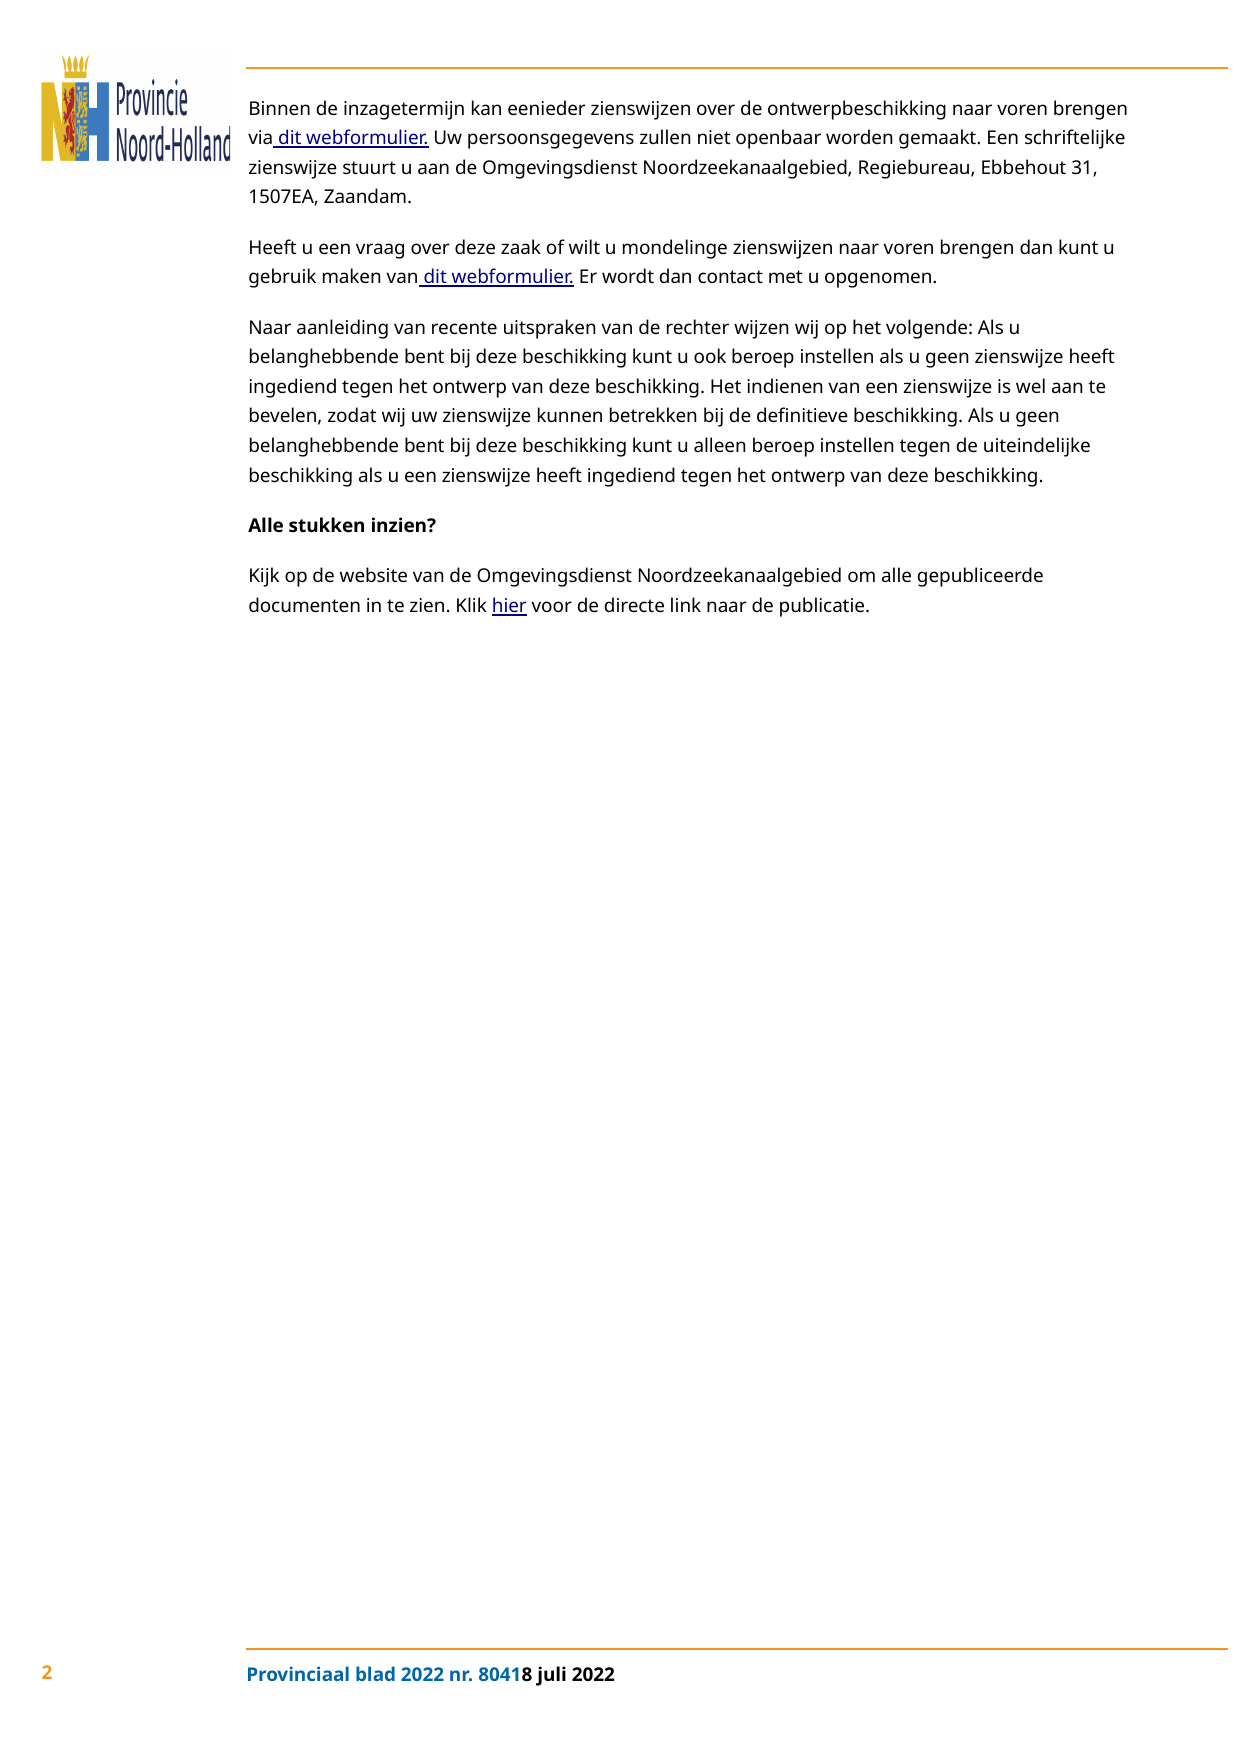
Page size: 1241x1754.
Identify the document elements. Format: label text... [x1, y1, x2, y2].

text Heeft u een vraag over deze zaak of wilt u mondelinge zienswijzen naar voren brengen dan kunt u gebruik maken van dit webformulier. Er wordt dan contact met u opgenomen. [248, 234, 1152, 289]
picture [41, 47, 231, 172]
text Kijk op de website van de Omgevingsdienst Noordzeekanaalgebied om alle gepubliceerde documenten in te zien. Klik hier voor de directe link naar de publicatie. [248, 563, 1152, 618]
text Binnen de inzagetermijn kan eenieder zienswijzen over de ontwerpbeschikking naar voren brengen via dit webformulier. Uw persoonsgegevens zullen niet openbaar worden gemaakt. Een schriftelijke zienswijze stuurt u aan de Omgevingsdienst Noordzeekanaalgebied, Regiebureau, Ebbehout 31, 1507EA, Zaandam. [248, 95, 1152, 209]
text Alle stukken inzien? [248, 512, 1152, 538]
text Naar aanleiding van recente uitspraken van de rechter wijzen wij op het volgende: Als u belanghebbende bent bij deze beschikking kunt u ook beroep instellen als u geen zienswijze heeft ingediend tegen het ontwerp van deze beschikking. Het indienen van een zienswijze is wel aan te bevelen, zodat wij uw zienswijze kunnen betrekken bij de definitieve beschikking. Als u geen belanghebbende bent bij deze beschikking kunt u alleen beroep instellen tegen de uiteindelijke beschikking als u een zienswijze heeft ingediend tegen het ontwerp van deze beschikking. [248, 314, 1152, 488]
